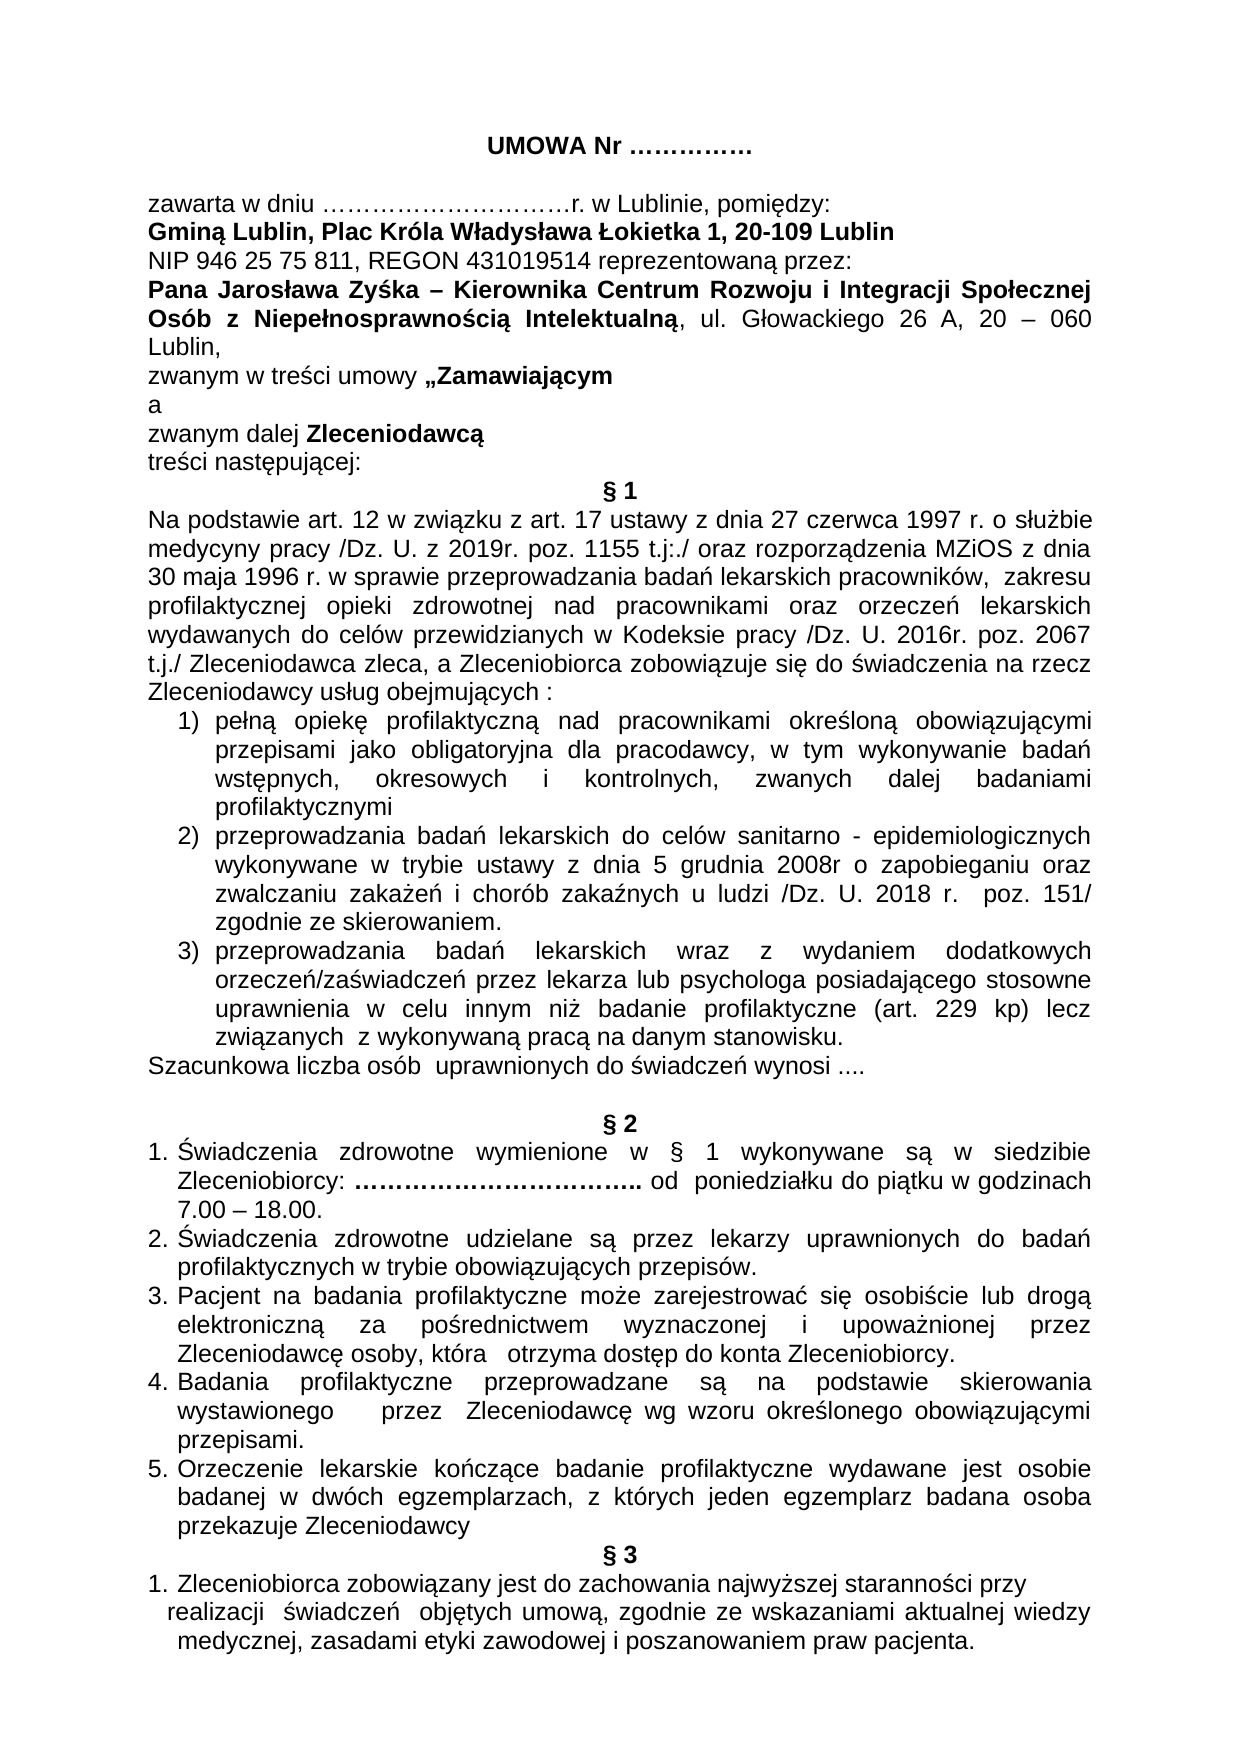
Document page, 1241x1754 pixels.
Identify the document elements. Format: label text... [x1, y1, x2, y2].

text § 1 [148, 476, 1093, 505]
text Gminą Lublin, Plac Króla Władysława Łokietka 1, 20-109 Lublin [148, 217, 1093, 246]
list przeprowadzania badań lekarskich do celów sanitarno - epidemiologicznych wykonywane w trybie ustawy z dnia 5 grudnia 2008r o zapobieganiu oraz zwalczaniu zakażeń i chorób zakaźnych u ludzi /Dz. U. 2018 r. poz. 151/ zgodnie ze skierowaniem. [177, 821, 1093, 936]
text Na podstawie art. 12 w związku z art. 17 ustawy z dnia 27 czerwca 1997 r. o służbie medycyny pracy /Dz. U. z 2019r. poz. 1155 t.j:./ oraz rozporządzenia MZiOS z dnia 30 maja 1996 r. w sprawie przeprowadzania badań lekarskich pracowników, zakresu profilaktycznej opieki zdrowotnej nad pracownikami oraz orzeczeń lekarskich wydawanych do celów przewidzianych w Kodeksie pracy /Dz. U. 2016r. poz. 2067 t.j./ Zleceniodawca zleca, a Zleceniobiorca zobowiązuje się do świadczenia na rzecz Zleceniodawcy usług obejmujących : [148, 505, 1093, 706]
text § 3 [148, 1540, 1093, 1568]
text zwanym dalej Zleceniodawcą [148, 418, 1093, 447]
text § 2 [148, 1108, 1093, 1137]
list Świadczenia zdrowotne wymienione w § 1 wykonywane są w siedzibie Zleceniobiorcy: …………………………….. od poniedziałku do piątku w godzinach 7.00 – 18.00. [148, 1137, 1093, 1223]
text Pana Jarosława Zyśka – Kierownika Centrum Rozwoju i Integracji Społecznej Osób z Niepełnosprawnością Intelektualną, ul. Głowackiego 26 A, 20 – 060 Lublin, [148, 275, 1093, 361]
text zawarta w dniu …………………………r. w Lublinie, pomiędzy: [148, 188, 1093, 217]
list Pacjent na badania profilaktyczne może zarejestrować się osobiście lub drogą elektroniczną za pośrednictwem wyznaczonej i upoważnionej przez Zleceniodawcę osoby, która otrzyma dostęp do konta Zleceniobiorcy. [148, 1281, 1093, 1367]
text Szacunkowa liczba osób uprawnionych do świadczeń wynosi .... [148, 1051, 1093, 1080]
list Świadczenia zdrowotne udzielane są przez lekarzy uprawnionych do badań profilaktycznych w trybie obowiązujących przepisów. [148, 1223, 1093, 1281]
list Zleceniobiorca zobowiązany jest do zachowania najwyższej staranności przy [148, 1568, 1093, 1597]
list Orzeczenie lekarskie kończące badanie profilaktyczne wydawane jest osobie badanej w dwóch egzemplarzach, z których jeden egzemplarz badana osoba przekazuje Zleceniodawcy [148, 1453, 1093, 1540]
text zwanym w treści umowy „Zamawiającym [148, 361, 1093, 390]
list przeprowadzania badań lekarskich wraz z wydaniem dodatkowych orzeczeń/zaświadczeń przez lekarza lub psychologa posiadającego stosowne uprawnienia w celu innym niż badanie profilaktyczne (art. 229 kp) lecz związanych z wykonywaną pracą na danym stanowisku. [177, 936, 1093, 1051]
list pełną opiekę profilaktyczną nad pracownikami określoną obowiązującymi przepisami jako obligatoryjna dla pracodawcy, w tym wykonywanie badań wstępnych, okresowych i kontrolnych, zwanych dalej badaniami profilaktycznymi [177, 706, 1093, 821]
text NIP 946 25 75 811, REGON 431019514 reprezentowaną przez: [148, 246, 1093, 275]
text realizacji świadczeń objętych umową, zgodnie ze wskazaniami aktualnej wiedzy medycznej, zasadami etyki zawodowej i poszanowaniem praw pacjenta. [148, 1597, 1093, 1655]
text a [148, 390, 1093, 418]
text treści następującej: [148, 447, 1093, 476]
list Badania profilaktyczne przeprowadzane są na podstawie skierowania wystawionego przez Zleceniodawcę wg wzoru określonego obowiązującymi przepisami. [148, 1367, 1093, 1453]
text UMOWA Nr …………… [148, 131, 1093, 160]
